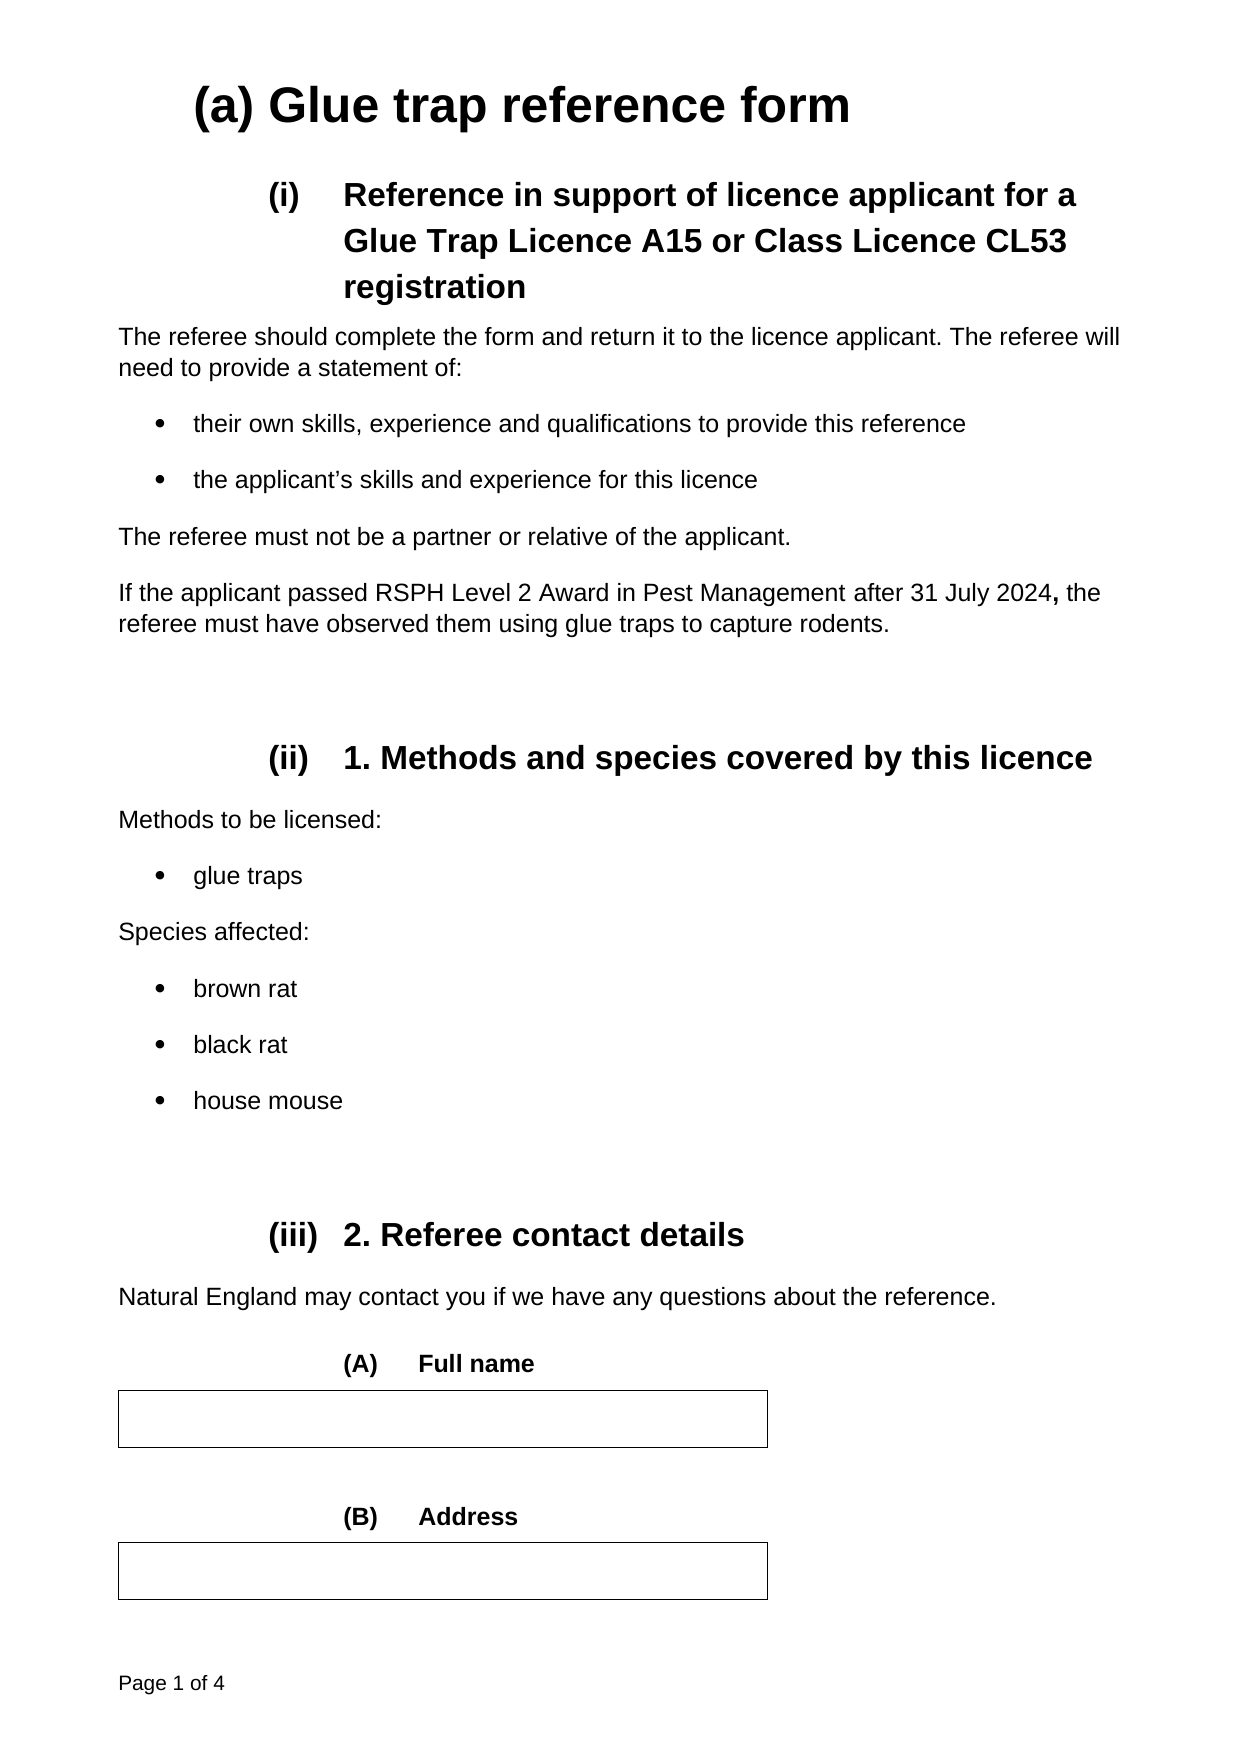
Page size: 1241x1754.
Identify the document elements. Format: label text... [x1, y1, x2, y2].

list glue traps [156, 859, 1122, 891]
text If the applicant passed RSPH Level 2 Award in Pest Management after 31 July 2024, the referee must have observed them using glue traps to capture rodents. [118, 576, 1122, 639]
subtitle 1. Methods and species covered by this licence [268, 732, 1122, 778]
text Species affected: [118, 916, 1122, 947]
subtitle Address [343, 1501, 1122, 1530]
subtitle Reference in support of licence applicant for a Glue Trap Licence A15 or Class Licence CL53 registration [268, 170, 1122, 307]
text Natural England may contact you if we have any questions about the reference. [118, 1280, 1122, 1312]
list house mouse [156, 1084, 1122, 1116]
list the applicant’s skills and experience for this licence [156, 464, 1122, 495]
list brown rat [156, 972, 1122, 1003]
text The referee should complete the form and return it to the licence applicant. The referee will need to provide a statement of: [118, 320, 1122, 382]
subtitle Full name [343, 1349, 1122, 1378]
text The referee must not be a partner or relative of the applicant. [118, 520, 1122, 551]
text Methods to be licensed: [118, 803, 1122, 834]
list their own skills, experience and qualifications to provide this reference [156, 407, 1122, 439]
list black rat [156, 1028, 1122, 1059]
subtitle 2. Referee contact details [268, 1209, 1122, 1255]
subtitle Glue trap reference form [193, 75, 1122, 132]
